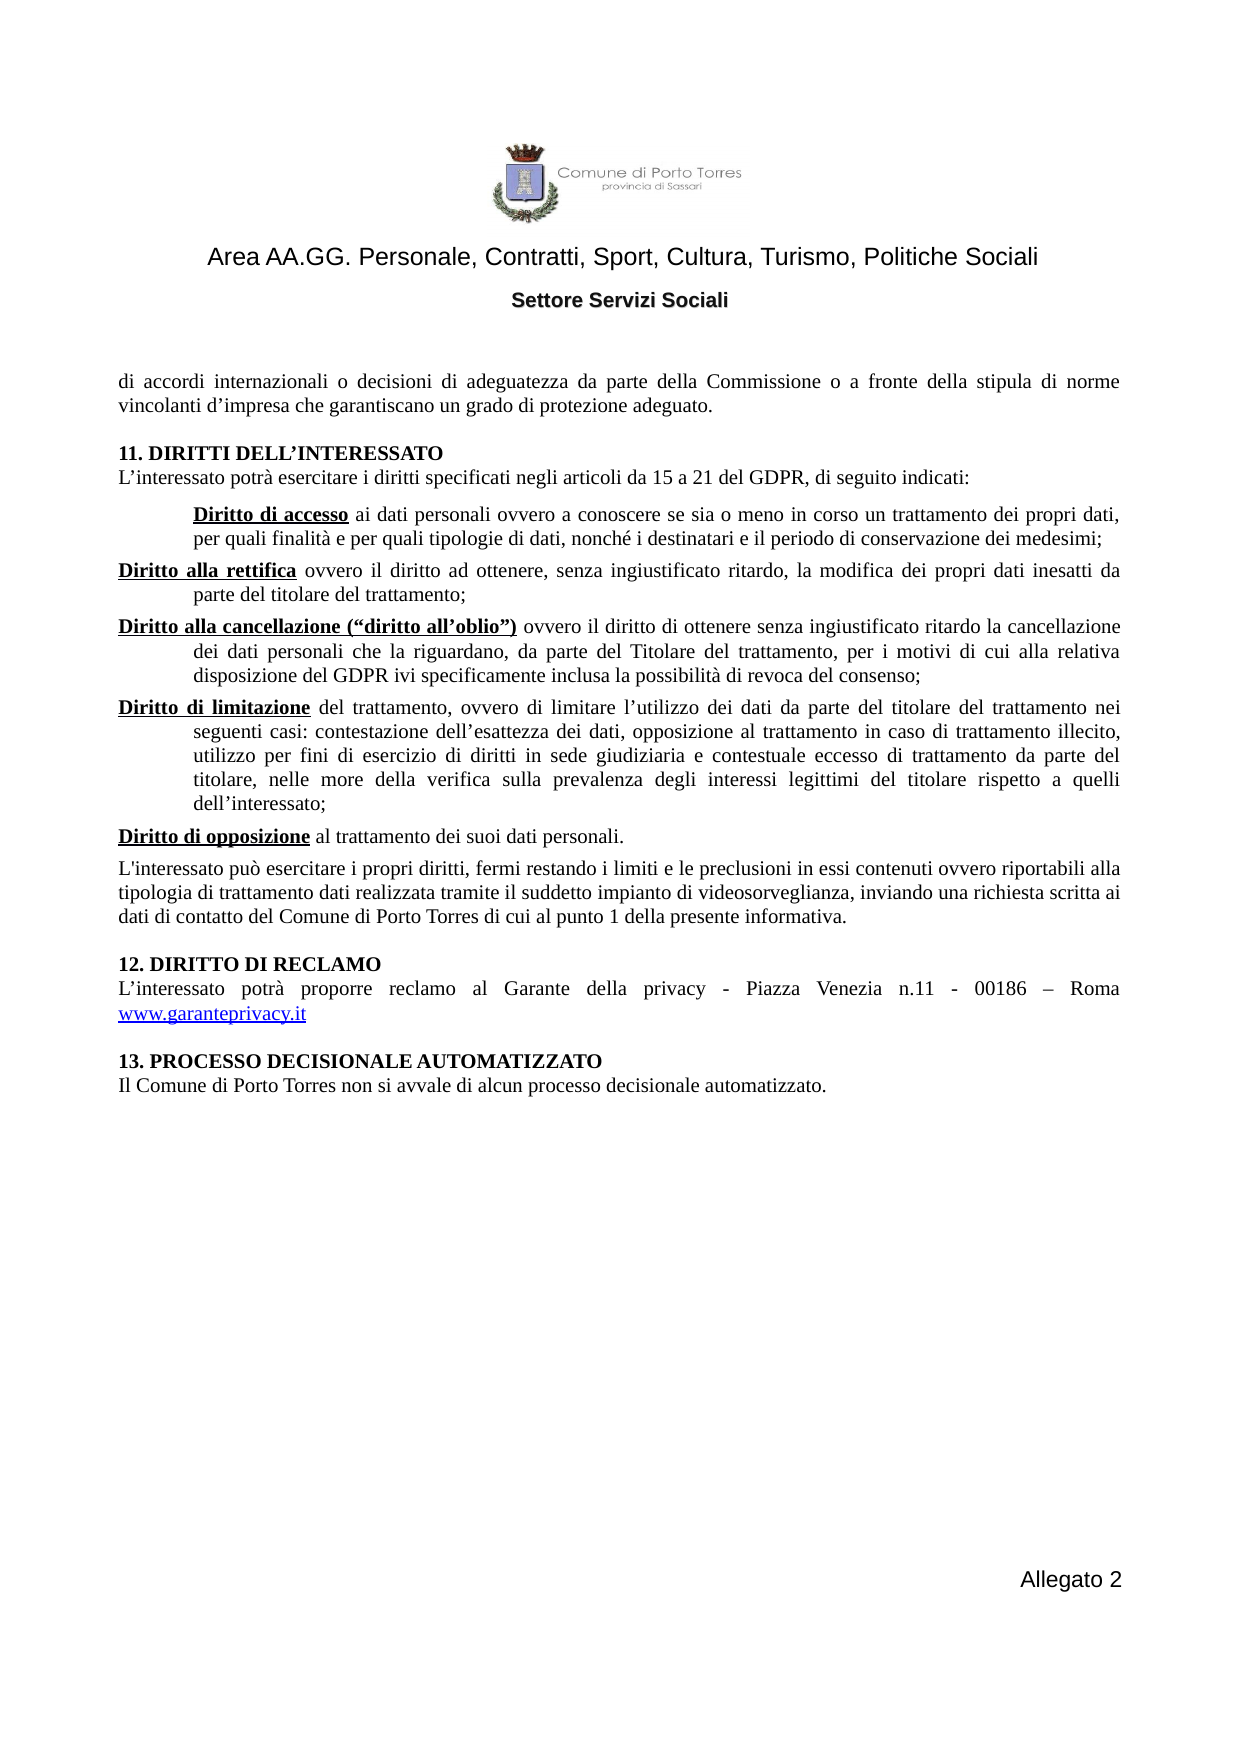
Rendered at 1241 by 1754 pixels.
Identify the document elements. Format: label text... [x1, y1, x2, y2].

text di accordi internazionali o decisioni di adeguatezza da parte della Commissione o a fronte della stipula di norme vincolanti d’impresa che garantiscano un grado di protezione adeguato. [118, 369, 1122, 417]
text 12. DIRITTO DI RECLAMO [118, 952, 1122, 976]
text Allegato 2 [118, 1566, 1122, 1592]
text 13. PROCESSO DECISIONALE AUTOMATIZZATO [118, 1048, 1122, 1073]
list Diritto di limitazione del trattamento, ovvero di limitare l’utilizzo dei dati da parte del titolare del trattamento nei seguenti casi: contestazione dell’esattezza dei dati, opposizione al trattamento in caso di trattamento illecito, utilizzo per fini di esercizio di diritti in sede giudiziaria e contestuale eccesso di trattamento da parte del titolare, nelle more della verifica sulla prevalenza degli interessi legittimi del titolare rispetto a quelli dell’interessato; [118, 695, 1122, 815]
list Diritto alla cancellazione (“diritto all’oblio”) ovvero il diritto di ottenere senza ingiustificato ritardo la cancellazione dei dati personali che la riguardano, da parte del Titolare del trattamento, per i motivi di cui alla relativa disposizione del GDPR ivi specificamente inclusa la possibilità di revoca del consenso; [118, 614, 1122, 687]
list Diritto di opposizione al trattamento dei suoi dati personali. [118, 824, 1122, 848]
text L'interessato può esercitare i propri diritti, fermi restando i limiti e le preclusioni in essi contenuti ovvero riportabili alla tipologia di trattamento dati realizzata tramite il suddetto impianto di videosorveglianza, inviando una richiesta scritta ai dati di contatto del Comune di Porto Torres di cui al punto 1 della presente informativa. [118, 856, 1122, 928]
list Diritto alla rettifica ovvero il diritto ad ottenere, senza ingiustificato ritardo, la modifica dei propri dati inesatti da parte del titolare del trattamento; [118, 558, 1122, 606]
text L’interessato potrà esercitare i diritti specificati negli articoli da 15 a 21 del GDPR, di seguito indicati: [118, 465, 1122, 489]
text L’interessato potrà proporre reclamo al Garante della privacy - Piazza Venezia n.11 - 00186 – Roma www.garanteprivacy.it [118, 976, 1122, 1024]
text Il Comune di Porto Torres non si avvale di alcun processo decisionale automatizzato. [118, 1073, 1122, 1097]
picture [487, 143, 750, 237]
text 11. DIRITTI DELL’INTERESSATO [118, 441, 1122, 465]
text Diritto di accesso ai dati personali ovvero a conoscere se sia o meno in corso un trattamento dei propri dati, per quali finalità e per quali tipologie di dati, nonché i destinatari e il periodo di conservazione dei medesimi; [193, 502, 1122, 550]
